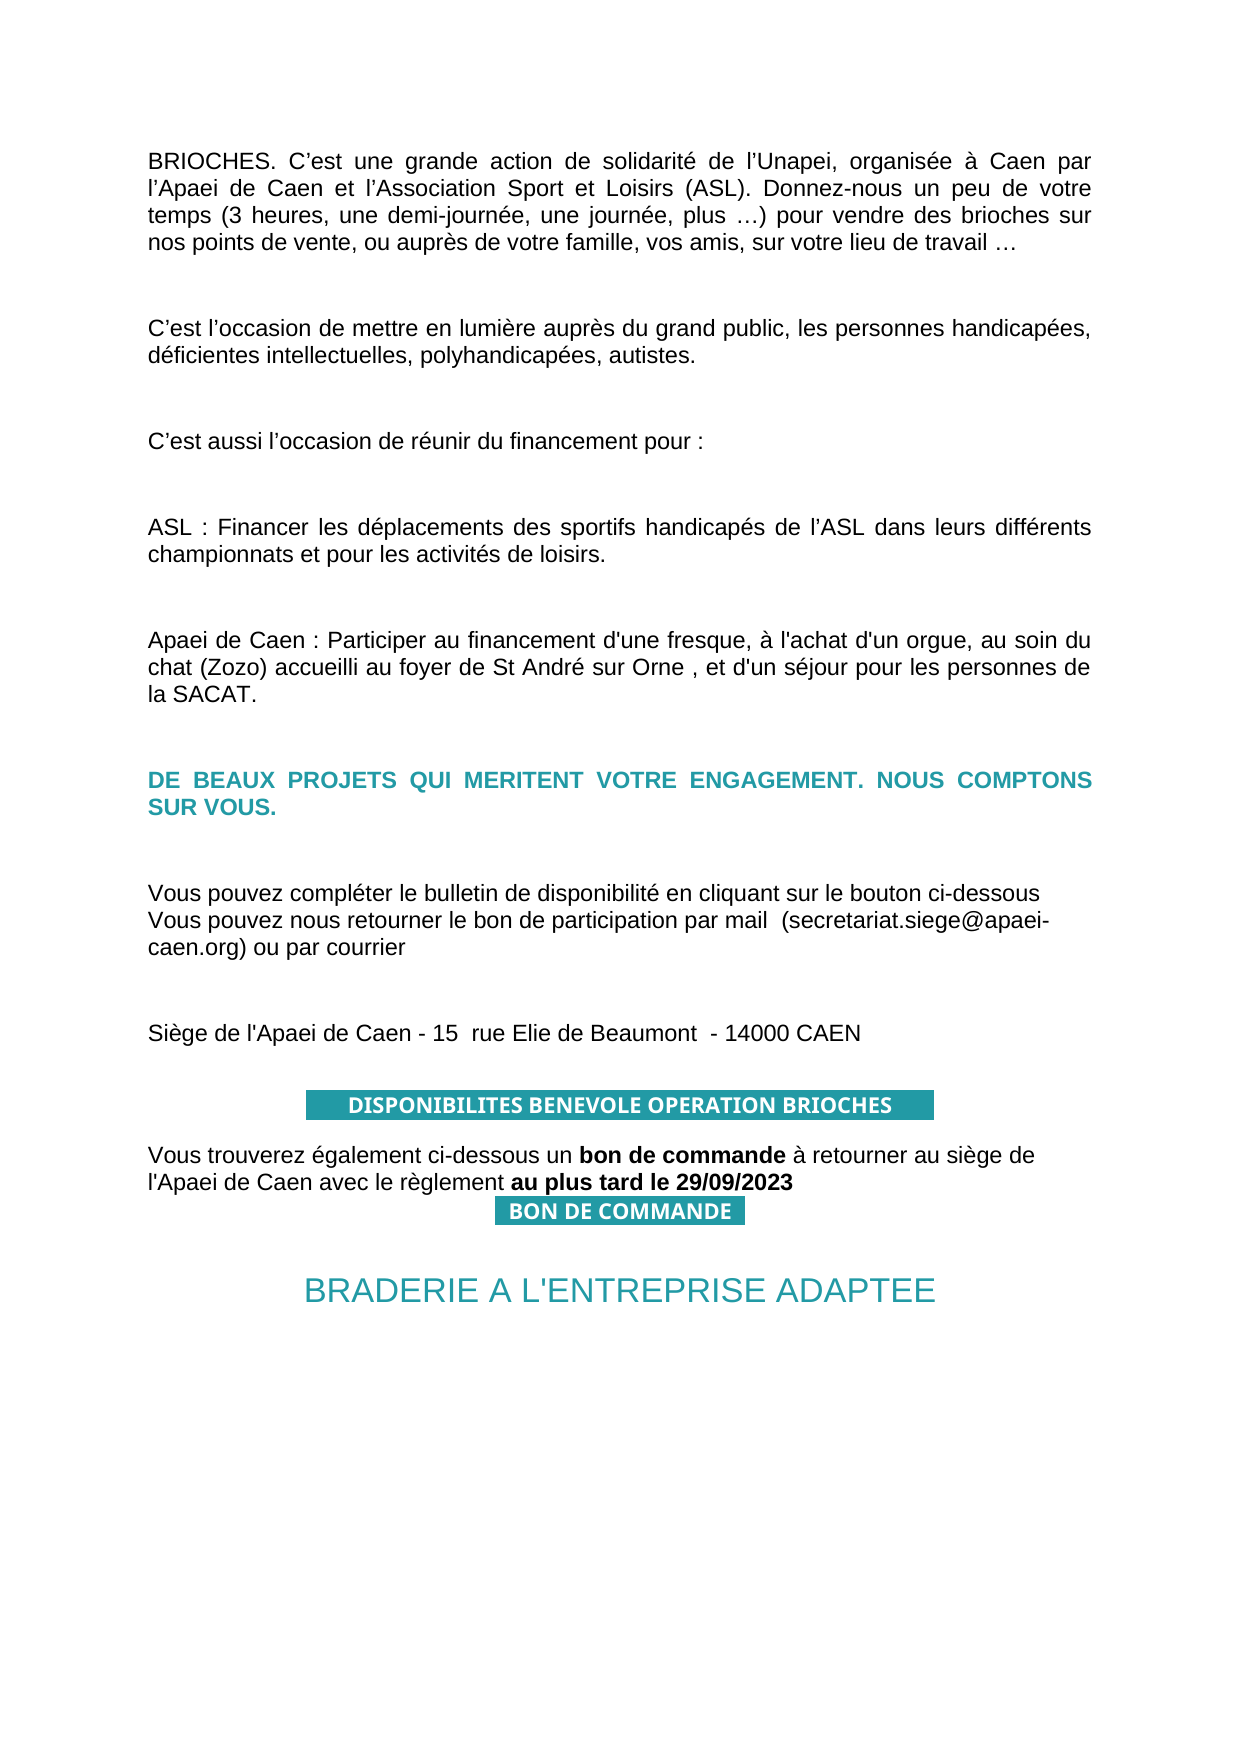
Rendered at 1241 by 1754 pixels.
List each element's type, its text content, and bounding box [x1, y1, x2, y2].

table_header BON DE COMMANDE [495, 1196, 745, 1225]
table_cell BRIOCHES. C’est une grande action de solidarité de l’Unapei, organisée à Caen par l’Apaei de Caen et l’Association Sport et Loisirs (ASL). Donnez-nous un peu de votre temps (3 heures, une demi-journée, une journée, plus …) pour vendre des brioches sur nos points de vente, ou auprès de votre famille, vos amis, sur votre lieu de travail … C’est l’occasion de mettre en lumière auprès du grand public, les personnes handicapées, déficientes intellectuelles, polyhandicapées, autistes. C’est aussi l’occasion de réunir du financement pour : ASL : Financer les déplacements des sportifs handicapés de l’ASL dans leurs différents championnats et pour les activités de loisirs. Apaei de Caen : Participer au financement d'une fresque, à l'achat d'un orgue, au soin du chat (Zozo) accueilli au foyer de St André sur Orne , et d'un séjour pour les personnes de la SACAT. DE BEAUX PROJETS QUI MERITENT VOTRE ENGAGEMENT. NOUS COMPTONS SUR VOUS. Vous pouvez compléter le bulletin de disponibilité en cliquant sur le bouton ci-dessous Vous pouvez nous retourner le bon de participation par mail (secretariat.siege@apaei-caen.org) ou par courrier Siège de l'Apaei de Caen - 15 rue Elie de Beaumont - 14000 CAEN [148, 148, 1093, 1120]
table_cell BRADERIE A L'ENTREPRISE ADAPTEE [148, 1270, 1093, 1309]
table_cell [148, 1120, 1093, 1142]
table_cell Vous trouverez également ci-dessous un bon de commande à retourner au siège de l'Apaei de Caen avec le règlement au plus tard le 29/09/2023 [148, 1142, 1093, 1226]
table_header DISPONIBILITES BENEVOLE OPERATION BRIOCHES [306, 1090, 934, 1120]
table_cell [148, 1226, 1093, 1248]
table_cell [148, 1248, 1093, 1270]
